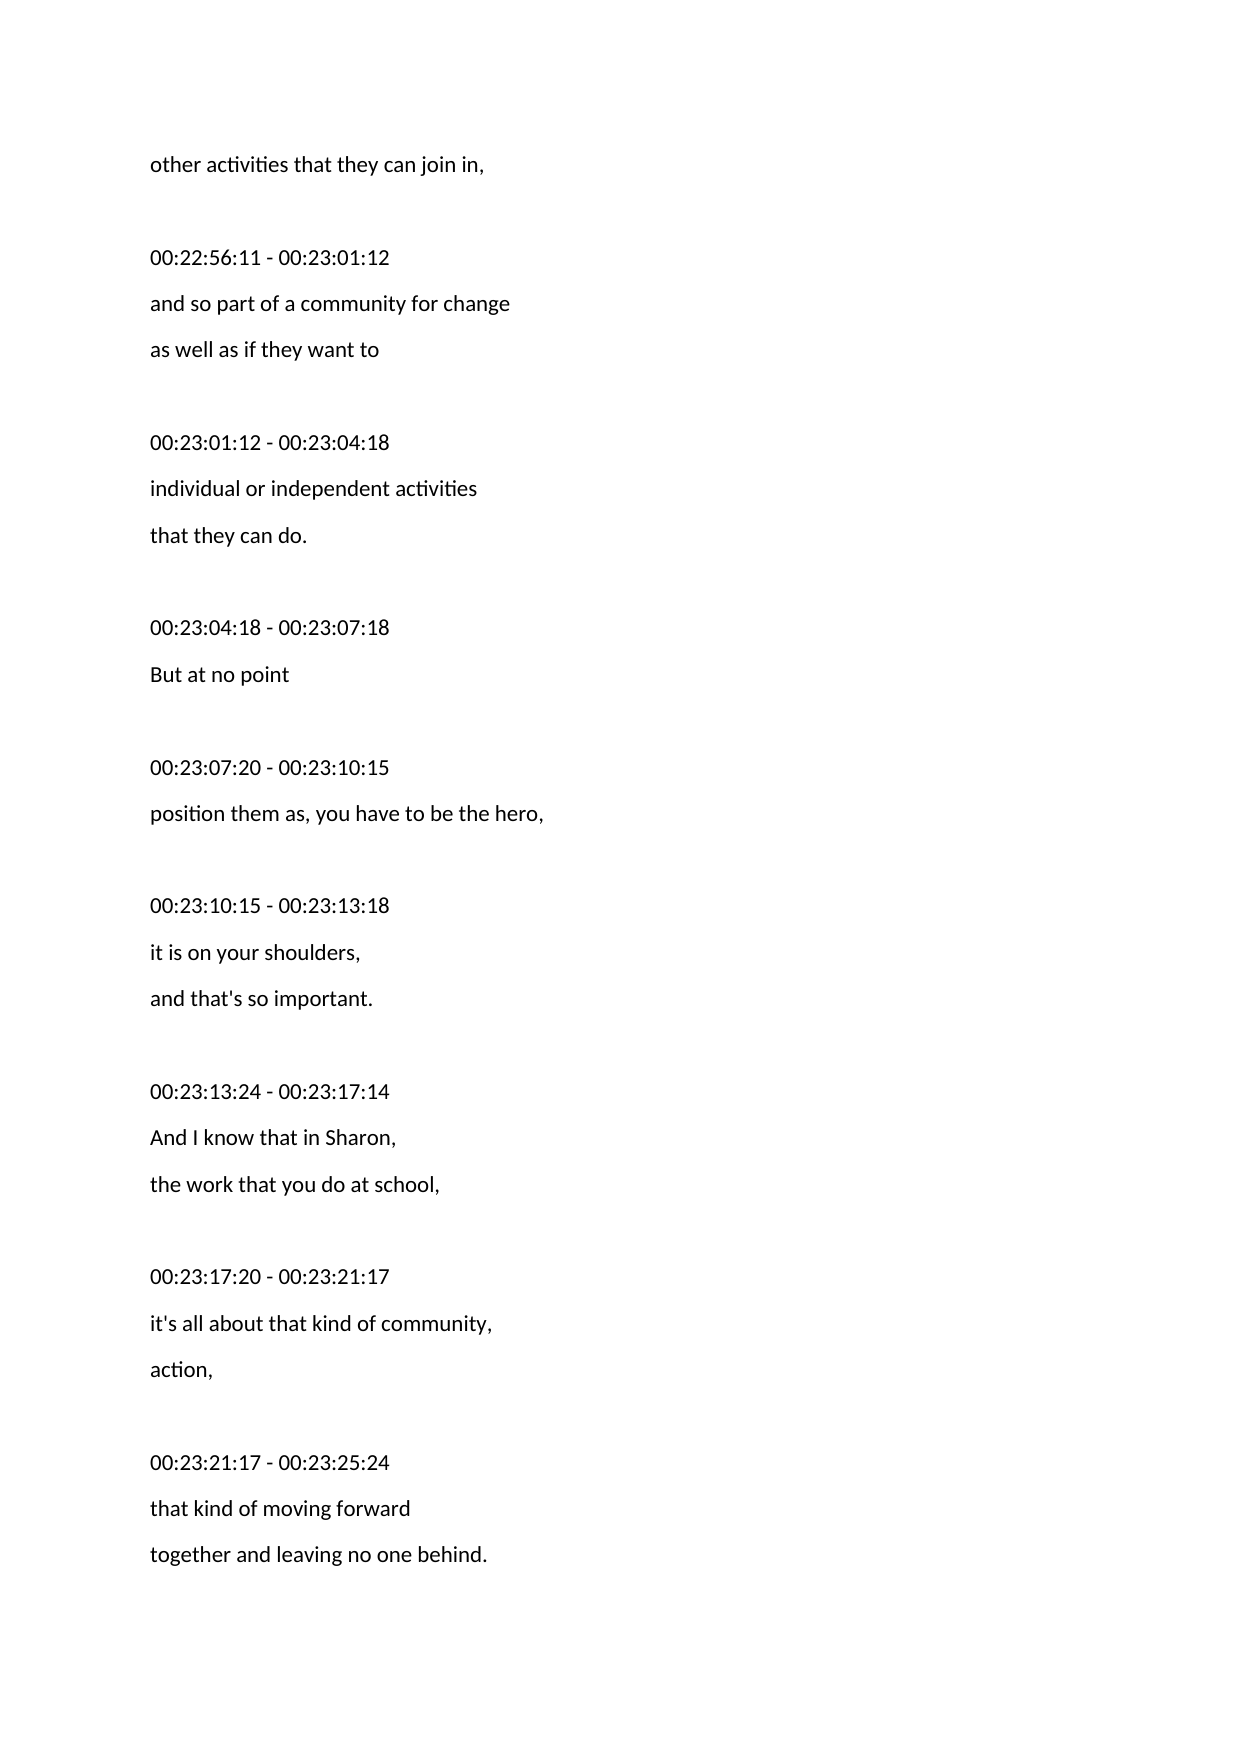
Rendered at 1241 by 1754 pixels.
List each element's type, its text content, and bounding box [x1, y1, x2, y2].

text it is on your shoulders, [150, 938, 1090, 966]
text together and leaving no one behind. [150, 1541, 1090, 1569]
text 00:23:17:20 - 00:23:21:17 [150, 1262, 1090, 1291]
text 00:23:07:20 - 00:23:10:15 [150, 753, 1090, 781]
text 00:23:01:12 - 00:23:04:18 [150, 428, 1090, 456]
text and so part of a community for change [150, 289, 1090, 317]
text 00:23:21:17 - 00:23:25:24 [150, 1448, 1090, 1476]
text action, [150, 1355, 1090, 1383]
text it's all about that kind of community, [150, 1309, 1090, 1337]
text 00:22:56:11 - 00:23:01:12 [150, 243, 1090, 271]
text individual or independent activities [150, 474, 1090, 502]
text 00:23:10:15 - 00:23:13:18 [150, 892, 1090, 920]
text And I know that in Sharon, [150, 1123, 1090, 1151]
text 00:23:13:24 - 00:23:17:14 [150, 1077, 1090, 1105]
text that they can do. [150, 521, 1090, 549]
text position them as, you have to be the hero, [150, 799, 1090, 827]
text other activities that they can join in, [150, 150, 1090, 178]
text that kind of moving forward [150, 1494, 1090, 1522]
text and that's so important. [150, 984, 1090, 1012]
text 00:23:04:18 - 00:23:07:18 [150, 613, 1090, 642]
text as well as if they want to [150, 335, 1090, 363]
text But at no point [150, 660, 1090, 688]
text the work that you do at school, [150, 1170, 1090, 1198]
